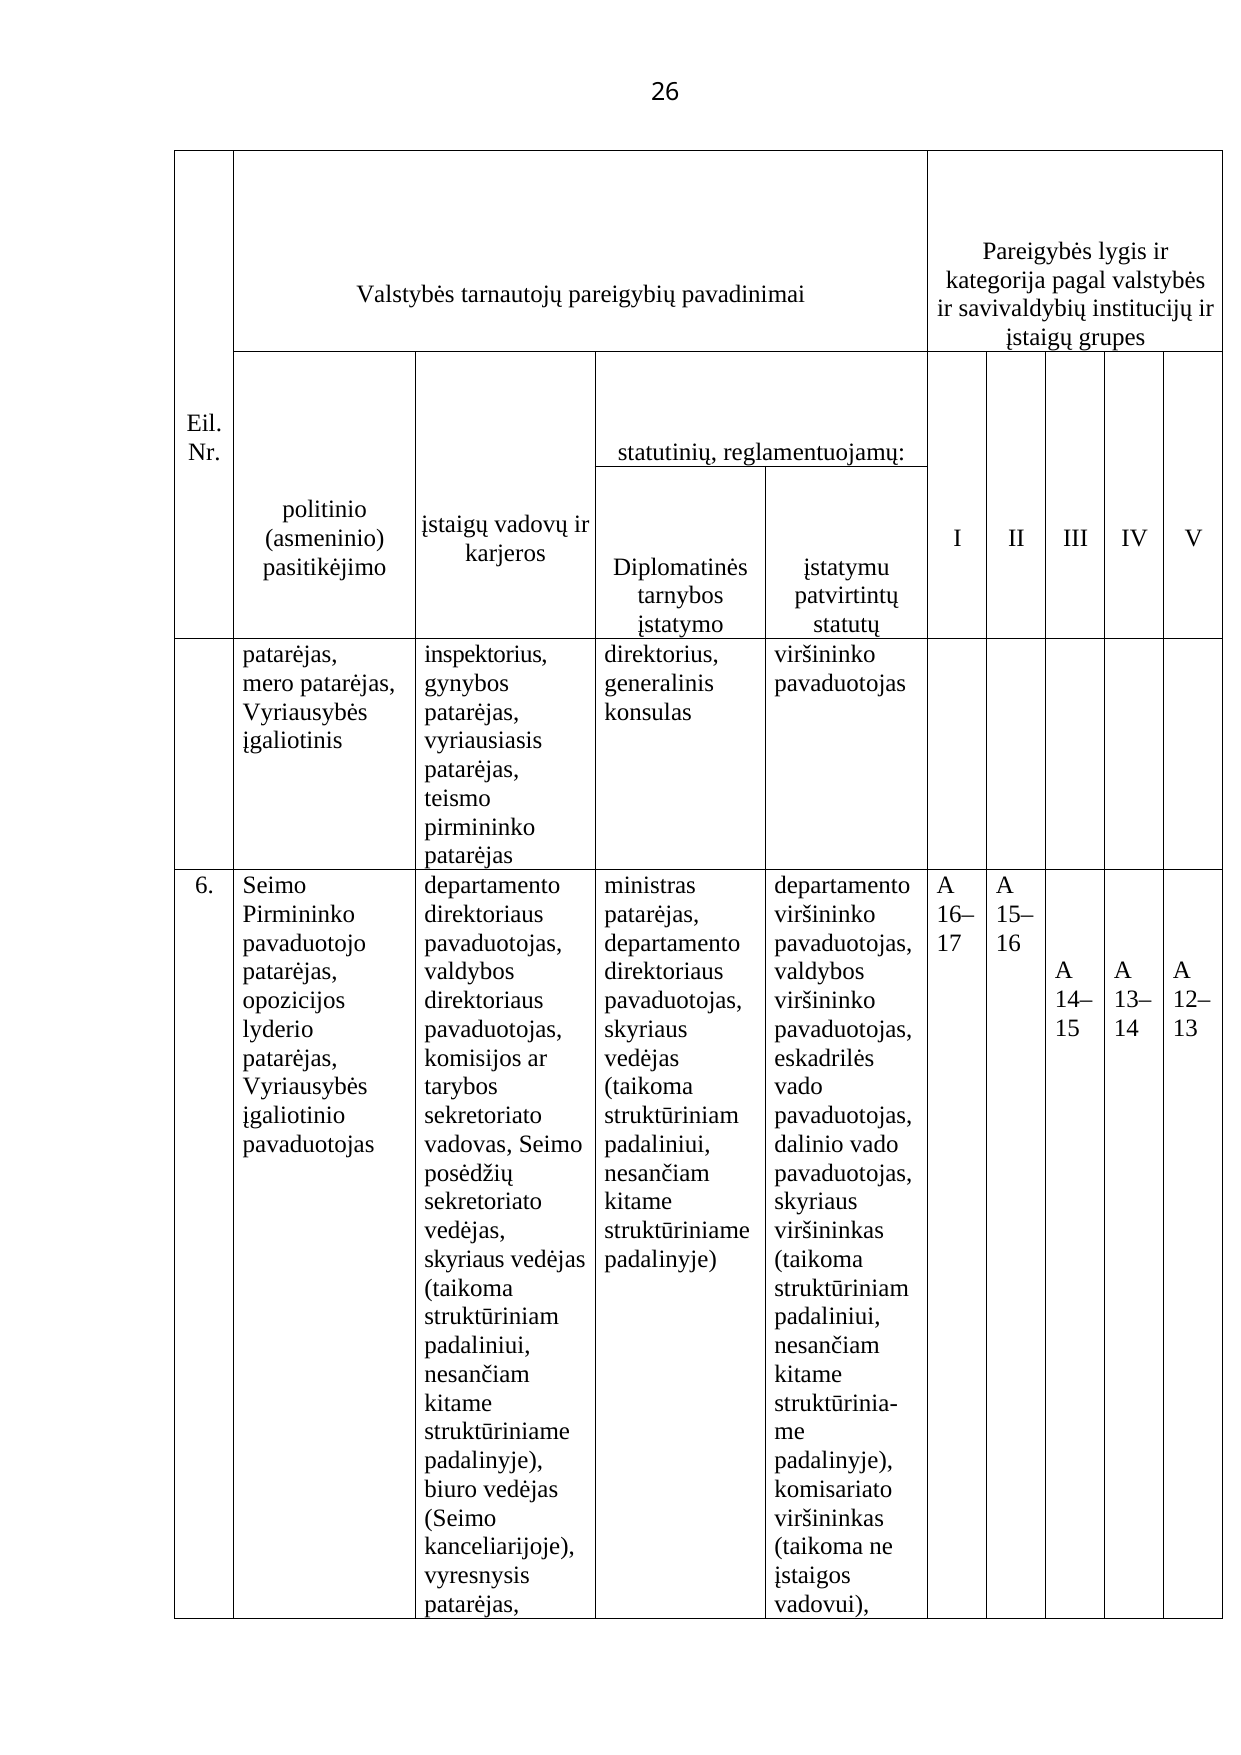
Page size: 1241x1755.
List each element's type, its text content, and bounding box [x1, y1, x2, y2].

table_cell statutinių, reglamentuojamų: [596, 352, 927, 466]
table_cell inspektorius, gynybos patarėjas, vyriausiasis patarėjas, teismo pirmininko patarėjas [416, 639, 595, 869]
table_cell įstatymu patvirtintų statutų [766, 467, 927, 638]
table_cell [1046, 639, 1104, 869]
table_cell direktorius, generalinis konsulas [596, 639, 765, 869]
table_cell departamento direktoriaus pavaduotojas, valdybos direktoriaus pavaduotojas, komisijos ar tarybos sekretoriato vadovas, Seimo posėdžių sekretoriato vedėjas, skyriaus vedėjas (taikoma struktūriniam padaliniui, nesančiam kitame struktūriniame padalinyje), biuro vedėjas (Seimo kanceliarijoje), vyresnysis patarėjas, [416, 870, 595, 1618]
table_cell departamento viršininko pavaduotojas, valdybos viršininko pavaduotojas, eskadrilės vado pavaduotojas, dalinio vado pavaduotojas, skyriaus viršininkas (taikoma struktūriniam padaliniui, nesančiam kitame struktūrinia-me padalinyje), komisariato viršininkas (taikoma ne įstaigos vadovui), [766, 870, 927, 1618]
table_cell patarėjas, mero patarėjas, Vyriausybės įgaliotinis [234, 639, 415, 869]
table_cell 6. [175, 870, 233, 1618]
table_cell A 16–17 [928, 870, 986, 1618]
table_cell A 15–16 [987, 870, 1045, 1618]
table_cell A 12–13 [1164, 870, 1222, 1618]
table_cell IV [1105, 352, 1163, 638]
table_cell V [1164, 352, 1222, 638]
table_cell [1105, 639, 1163, 869]
table_cell įstaigų vadovų ir karjeros [416, 352, 595, 638]
table_cell [1164, 639, 1222, 869]
table_header Valstybės tarnautojų pareigybių pavadinimai [234, 151, 927, 351]
table_cell A 13–14 [1105, 870, 1163, 1618]
table_cell ministras patarėjas, departamento direktoriaus pavaduotojas, skyriaus vedėjas (taikoma struktūriniam padaliniui, nesančiam kitame struktūriniame padalinyje) [596, 870, 765, 1618]
table_cell I [928, 352, 986, 638]
table_cell viršininko pavaduotojas [766, 639, 927, 869]
table_cell [987, 639, 1045, 869]
table_cell II [987, 352, 1045, 638]
table_cell Seimo Pirmininko pavaduotojo patarėjas, opozicijos lyderio patarėjas, Vyriausybės įgaliotinio pavaduotojas [234, 870, 415, 1618]
table_cell Diplomatinės tarnybos įstatymo [596, 467, 765, 638]
table_header Eil. Nr. [175, 151, 233, 638]
table_cell III [1046, 352, 1104, 638]
table_cell [175, 639, 233, 869]
table_cell A 14–15 [1046, 870, 1104, 1618]
table_header Pareigybės lygis ir kategorija pagal valstybės ir savivaldybių institucijų ir įstaigų grupes [928, 151, 1222, 351]
table_cell [928, 639, 986, 869]
table_cell politinio (asmeninio) pasitikėjimo [234, 352, 415, 638]
